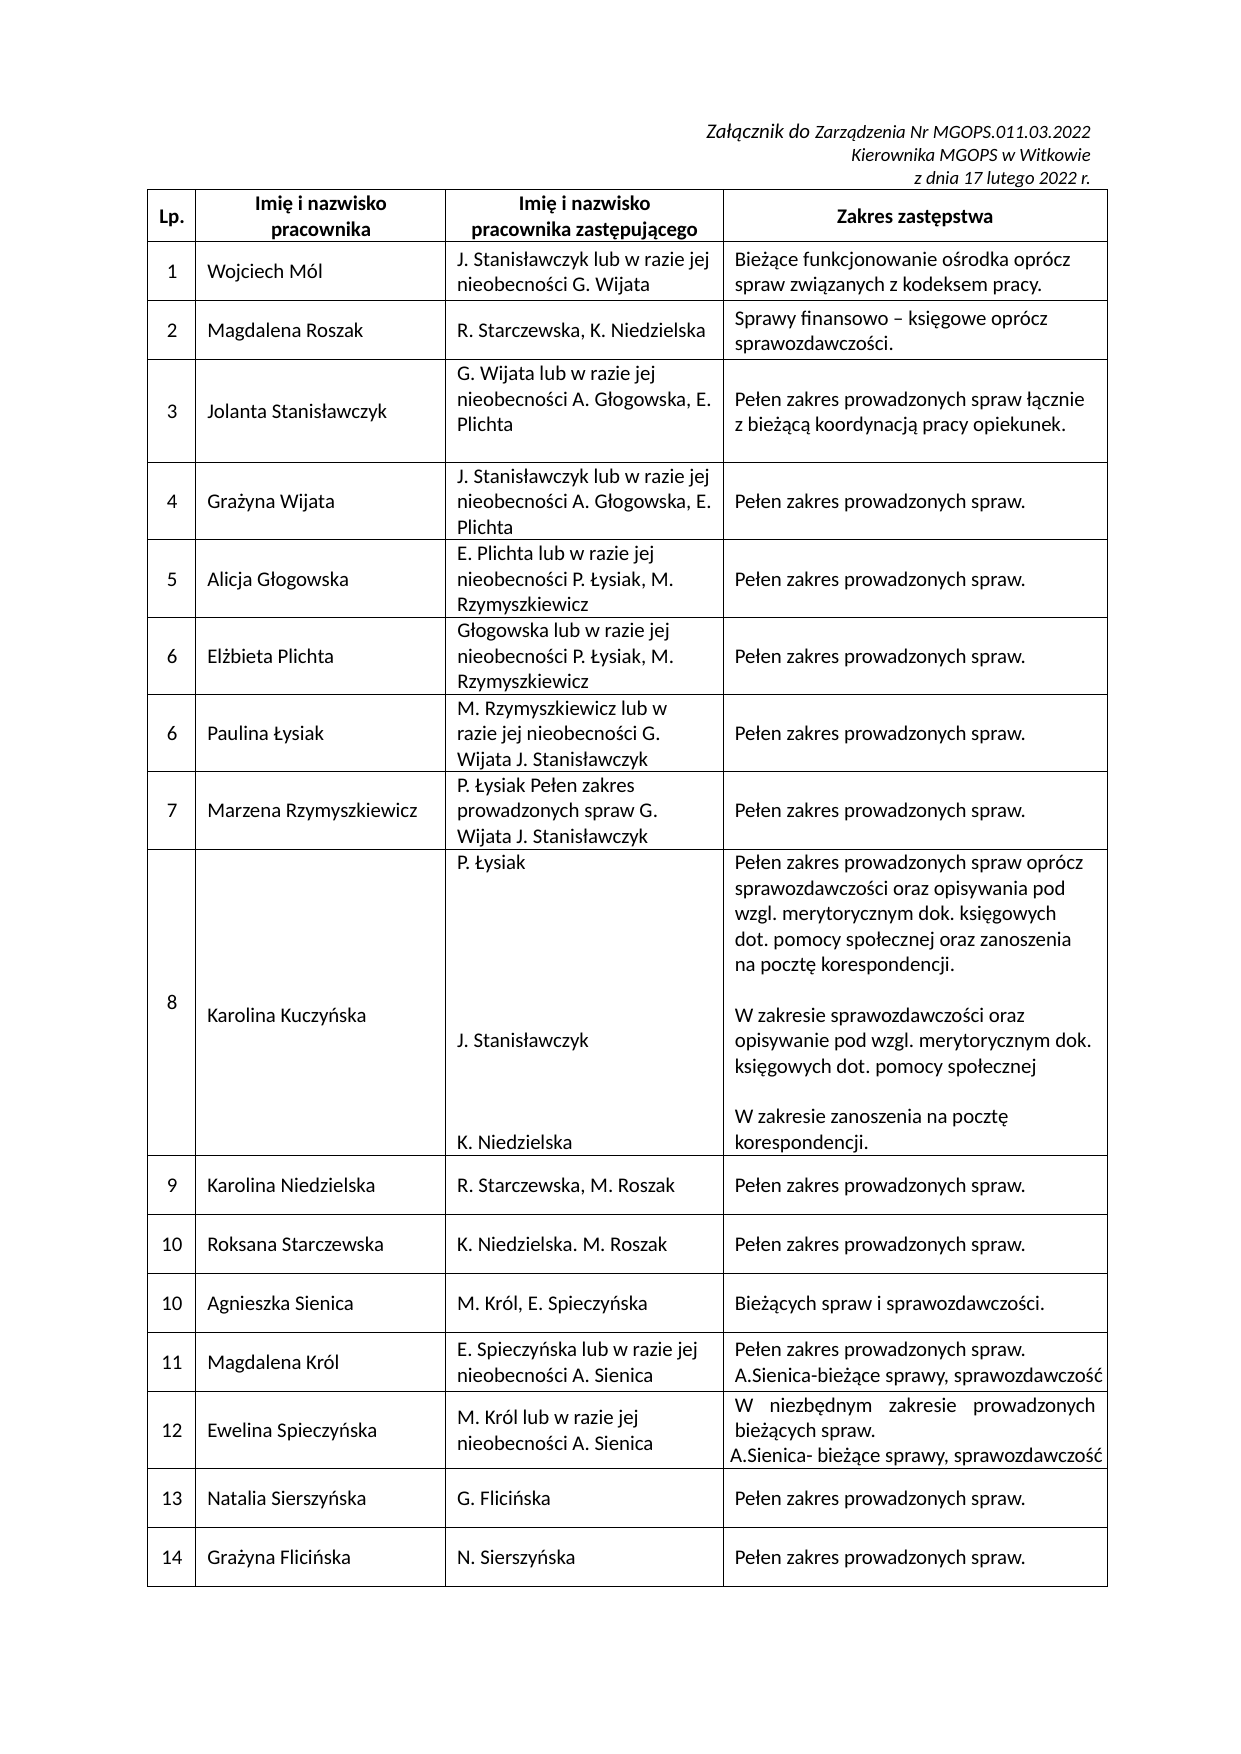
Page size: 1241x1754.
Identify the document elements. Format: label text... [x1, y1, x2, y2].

table_cell 2 [148, 301, 195, 359]
table_cell 6 [148, 618, 195, 694]
table_cell Magdalena Król [196, 1333, 445, 1391]
table_cell 10 [148, 1274, 195, 1332]
table_cell E. Spieczyńska lub w razie jej nieobecności A. Sienica [446, 1333, 723, 1391]
table_cell 1 [148, 242, 195, 300]
text Załącznik do Zarządzenia Nr MGOPS.011.03.2022 [148, 118, 1092, 143]
table_cell R. Starczewska, M. Roszak [446, 1156, 723, 1214]
table_cell Wojciech Mól [196, 242, 445, 300]
table_cell 4 [148, 463, 195, 539]
table_cell Sprawy finansowo – księgowe oprócz sprawozdawczości. [724, 301, 1107, 359]
table_header Imię i nazwisko pracownika zastępującego [446, 190, 723, 241]
table_cell Pełen zakres prowadzonych spraw. [724, 1528, 1107, 1586]
table_cell Natalia Sierszyńska [196, 1469, 445, 1527]
table_cell Paulina Łysiak [196, 695, 445, 771]
table_cell Roksana Starczewska [196, 1215, 445, 1273]
table_cell Pełen zakres prowadzonych spraw. [724, 695, 1107, 771]
table_cell Marzena Rzymyszkiewicz [196, 772, 445, 848]
table_cell P. Łysiak J. Stanisławczyk K. Niedzielska [446, 850, 723, 1154]
table_cell 6 [148, 695, 195, 771]
table_cell Elżbieta Plichta [196, 618, 445, 694]
table_cell Magdalena Roszak [196, 301, 445, 359]
text Kierownika MGOPS w Witkowie [148, 143, 1092, 166]
table_cell Pełen zakres prowadzonych spraw. [724, 463, 1107, 539]
table_cell Pełen zakres prowadzonych spraw. A.Sienica-bieżące sprawy, sprawozdawczość [724, 1333, 1107, 1391]
table_cell W niezbędnym zakresie prowadzonych bieżących spraw. A.Sienica- bieżące sprawy, sprawozdawczość [724, 1392, 1107, 1468]
table_cell Głogowska lub w razie jej nieobecności P. Łysiak, M. Rzymyszkiewicz [446, 618, 723, 694]
table_cell G. Flicińska [446, 1469, 723, 1527]
table_cell Grażyna Flicińska [196, 1528, 445, 1586]
table_cell 5 [148, 540, 195, 617]
table_cell 11 [148, 1333, 195, 1391]
table_cell Agnieszka Sienica [196, 1274, 445, 1332]
table_cell Jolanta Stanisławczyk [196, 360, 445, 462]
table_cell 9 [148, 1156, 195, 1214]
table_cell Pełen zakres prowadzonych spraw. [724, 1156, 1107, 1214]
table_header Zakres zastępstwa [724, 190, 1107, 241]
table_cell Pełen zakres prowadzonych spraw. [724, 540, 1107, 617]
table_cell J. Stanisławczyk lub w razie jej nieobecności G. Wijata [446, 242, 723, 300]
table_cell 10 [148, 1215, 195, 1273]
table_cell P. Łysiak Pełen zakres prowadzonych spraw G. Wijata J. Stanisławczyk [446, 772, 723, 848]
table_cell M. Król lub w razie jej nieobecności A. Sienica [446, 1392, 723, 1468]
table_header Lp. [148, 190, 195, 241]
table_cell Bieżące funkcjonowanie ośrodka oprócz spraw związanych z kodeksem pracy. [724, 242, 1107, 300]
table_cell Ewelina Spieczyńska [196, 1392, 445, 1468]
table_cell Grażyna Wijata [196, 463, 445, 539]
table_cell 7 [148, 772, 195, 848]
text z dnia 17 lutego 2022 r. [148, 166, 1092, 189]
table_cell R. Starczewska, K. Niedzielska [446, 301, 723, 359]
table_cell Karolina Niedzielska [196, 1156, 445, 1214]
table_cell Pełen zakres prowadzonych spraw. [724, 618, 1107, 694]
table_cell 13 [148, 1469, 195, 1527]
table_cell Pełen zakres prowadzonych spraw łącznie z bieżącą koordynacją pracy opiekunek. [724, 360, 1107, 462]
table_cell M. Król, E. Spieczyńska [446, 1274, 723, 1332]
table_cell Pełen zakres prowadzonych spraw oprócz sprawozdawczości oraz opisywania pod wzgl. merytorycznym dok. księgowych dot. pomocy społecznej oraz zanoszenia na pocztę korespondencji. W zakresie sprawozdawczości oraz opisywanie pod wzgl. merytorycznym dok. księgowych dot. pomocy społecznej W zakresie zanoszenia na pocztę korespondencji. [724, 850, 1107, 1154]
table_cell Pełen zakres prowadzonych spraw. [724, 772, 1107, 848]
table_cell K. Niedzielska. M. Roszak [446, 1215, 723, 1273]
table_cell Alicja Głogowska [196, 540, 445, 617]
table_cell M. Rzymyszkiewicz lub w razie jej nieobecności G. Wijata J. Stanisławczyk [446, 695, 723, 771]
table_header Imię i nazwisko pracownika [196, 190, 445, 241]
table_cell 12 [148, 1392, 195, 1468]
table_cell 14 [148, 1528, 195, 1586]
table_cell G. Wijata lub w razie jej nieobecności A. Głogowska, E. Plichta [446, 360, 723, 462]
table_cell 8 [148, 850, 195, 1154]
table_cell Bieżących spraw i sprawozdawczości. [724, 1274, 1107, 1332]
table_cell J. Stanisławczyk lub w razie jej nieobecności A. Głogowska, E. Plichta [446, 463, 723, 539]
table_cell Pełen zakres prowadzonych spraw. [724, 1469, 1107, 1527]
table_cell Karolina Kuczyńska [196, 850, 445, 1154]
table_cell E. Plichta lub w razie jej nieobecności P. Łysiak, M. Rzymyszkiewicz [446, 540, 723, 617]
table_cell Pełen zakres prowadzonych spraw. [724, 1215, 1107, 1273]
table_cell N. Sierszyńska [446, 1528, 723, 1586]
table_cell 3 [148, 360, 195, 462]
